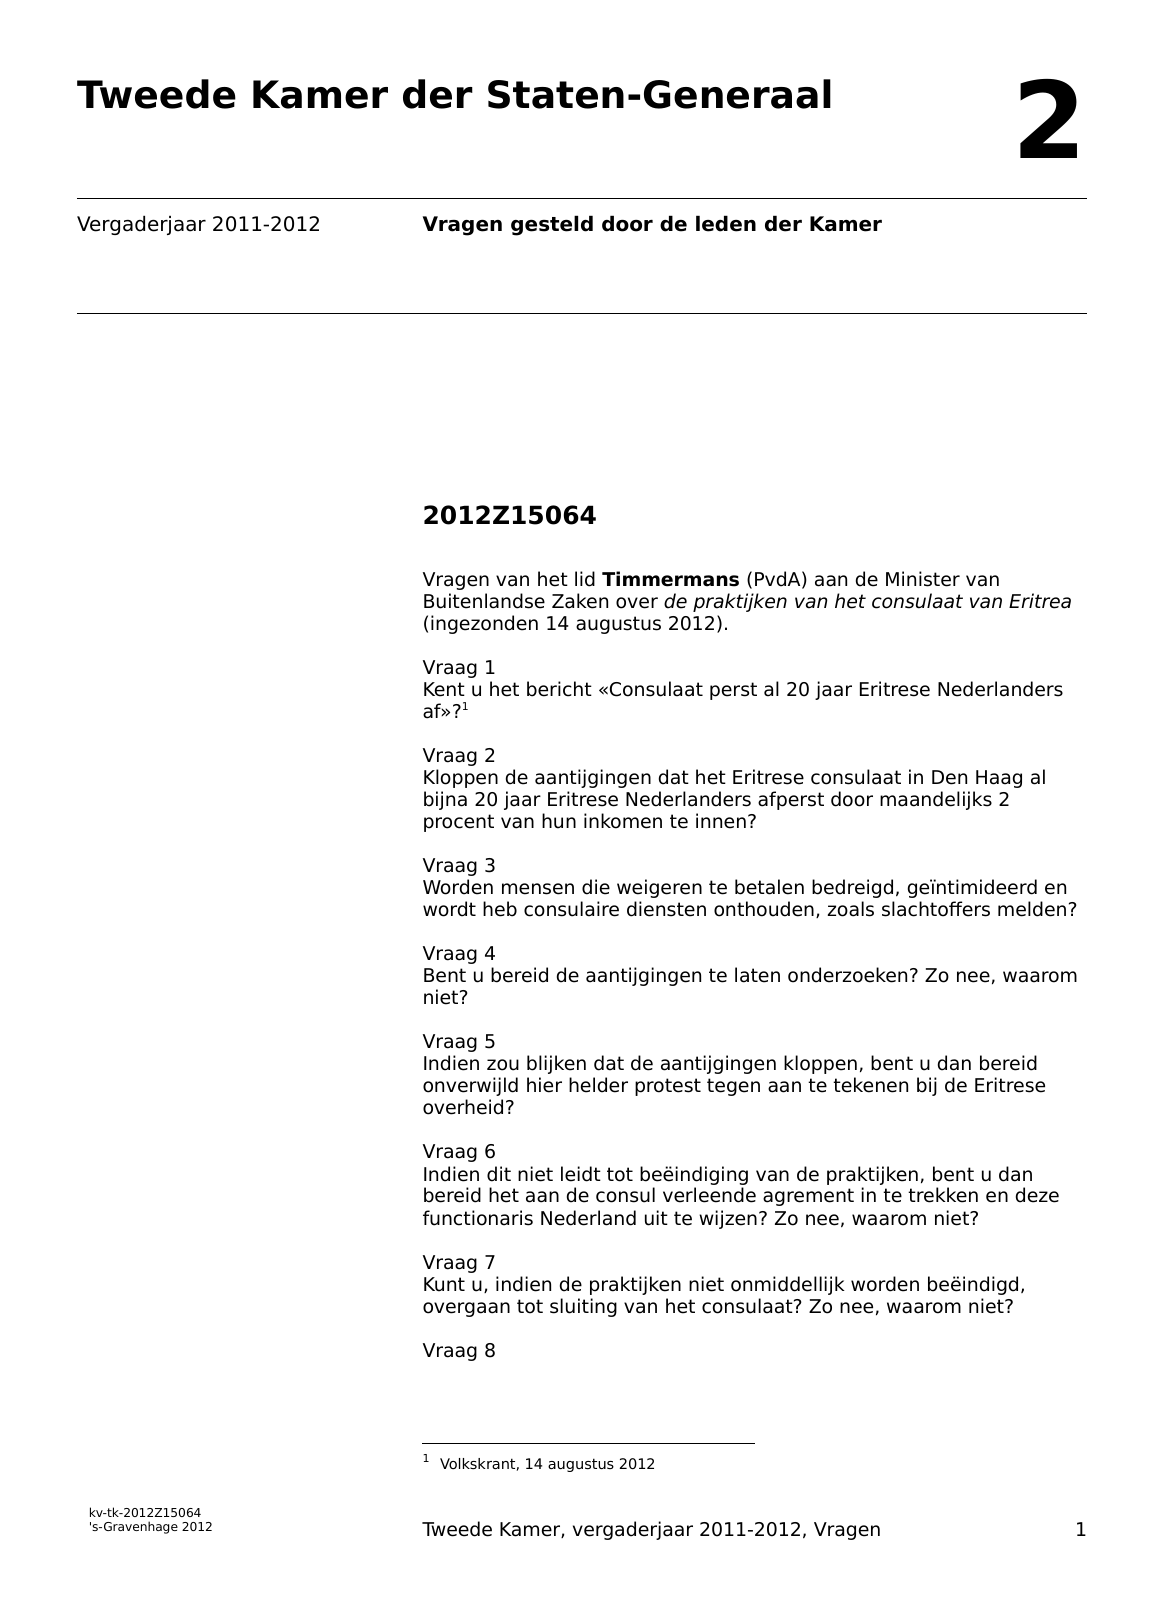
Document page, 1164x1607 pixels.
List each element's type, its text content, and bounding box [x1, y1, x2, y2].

text kv-tk-2012Z15064 [88, 1506, 323, 1520]
text Bent u bereid de aantijgingen te laten onderzoeken? Zo nee, waarom niet? [422, 965, 1087, 1009]
text Volkskrant, 14 augustus 2012 [422, 1452, 1087, 1474]
text Vraag 7 [422, 1252, 1087, 1273]
text Indien dit niet leidt tot beëindiging van de praktijken, bent u dan bereid het aan de consul verleende agrement in te trekken en deze functionaris Nederland uit te wijzen? Zo nee, waarom niet? [422, 1163, 1087, 1229]
text 's-Gravenhage 2012 [88, 1520, 323, 1534]
text Vraag 3 [422, 855, 1087, 877]
text Indien zou blijken dat de aantijgingen kloppen, bent u dan bereid onverwijld hier helder protest tegen aan te tekenen bij de Eritrese overheid? [422, 1053, 1087, 1119]
text Kunt u, indien de praktijken niet onmiddellijk worden beëindigd, overgaan tot sluiting van het consulaat? Zo nee, waarom niet? [422, 1273, 1087, 1317]
text Vraag 4 [422, 943, 1087, 965]
table_cell Vergaderjaar 2011-2012 [77, 199, 422, 313]
text Kloppen de aantijgingen dat het Eritrese consulaat in Den Haag al bijna 20 jaar Eritrese Nederlanders afperst door maandelijks 2 procent van hun inkomen te innen? [422, 767, 1087, 833]
text Vraag 6 [422, 1141, 1087, 1163]
text Worden mensen die weigeren te betalen bedreigd, geïntimideerd en wordt heb consulaire diensten onthouden, zoals slachtoffers melden? [422, 877, 1087, 921]
text Vragen van het lid Timmermans (PvdA) aan de Minister van Buitenlandse Zaken over de praktijken van het consulaat van Eritrea (ingezonden 14 augustus 2012). [422, 569, 1087, 635]
text Kent u het bericht «Consulaat perst al 20 jaar Eritrese Nederlanders af»? [422, 679, 1087, 723]
table_cell Vragen gesteld door de leden der Kamer [422, 199, 1087, 313]
text 2012Z15064 [422, 501, 1087, 531]
table_header 2 [886, 59, 1087, 198]
text Vraag 8 [422, 1340, 1087, 1362]
text Vraag 1 [422, 657, 1087, 679]
text Vraag 5 [422, 1031, 1087, 1053]
table_header Tweede Kamer der Staten-Generaal [77, 59, 886, 198]
text Vraag 2 [422, 745, 1087, 767]
